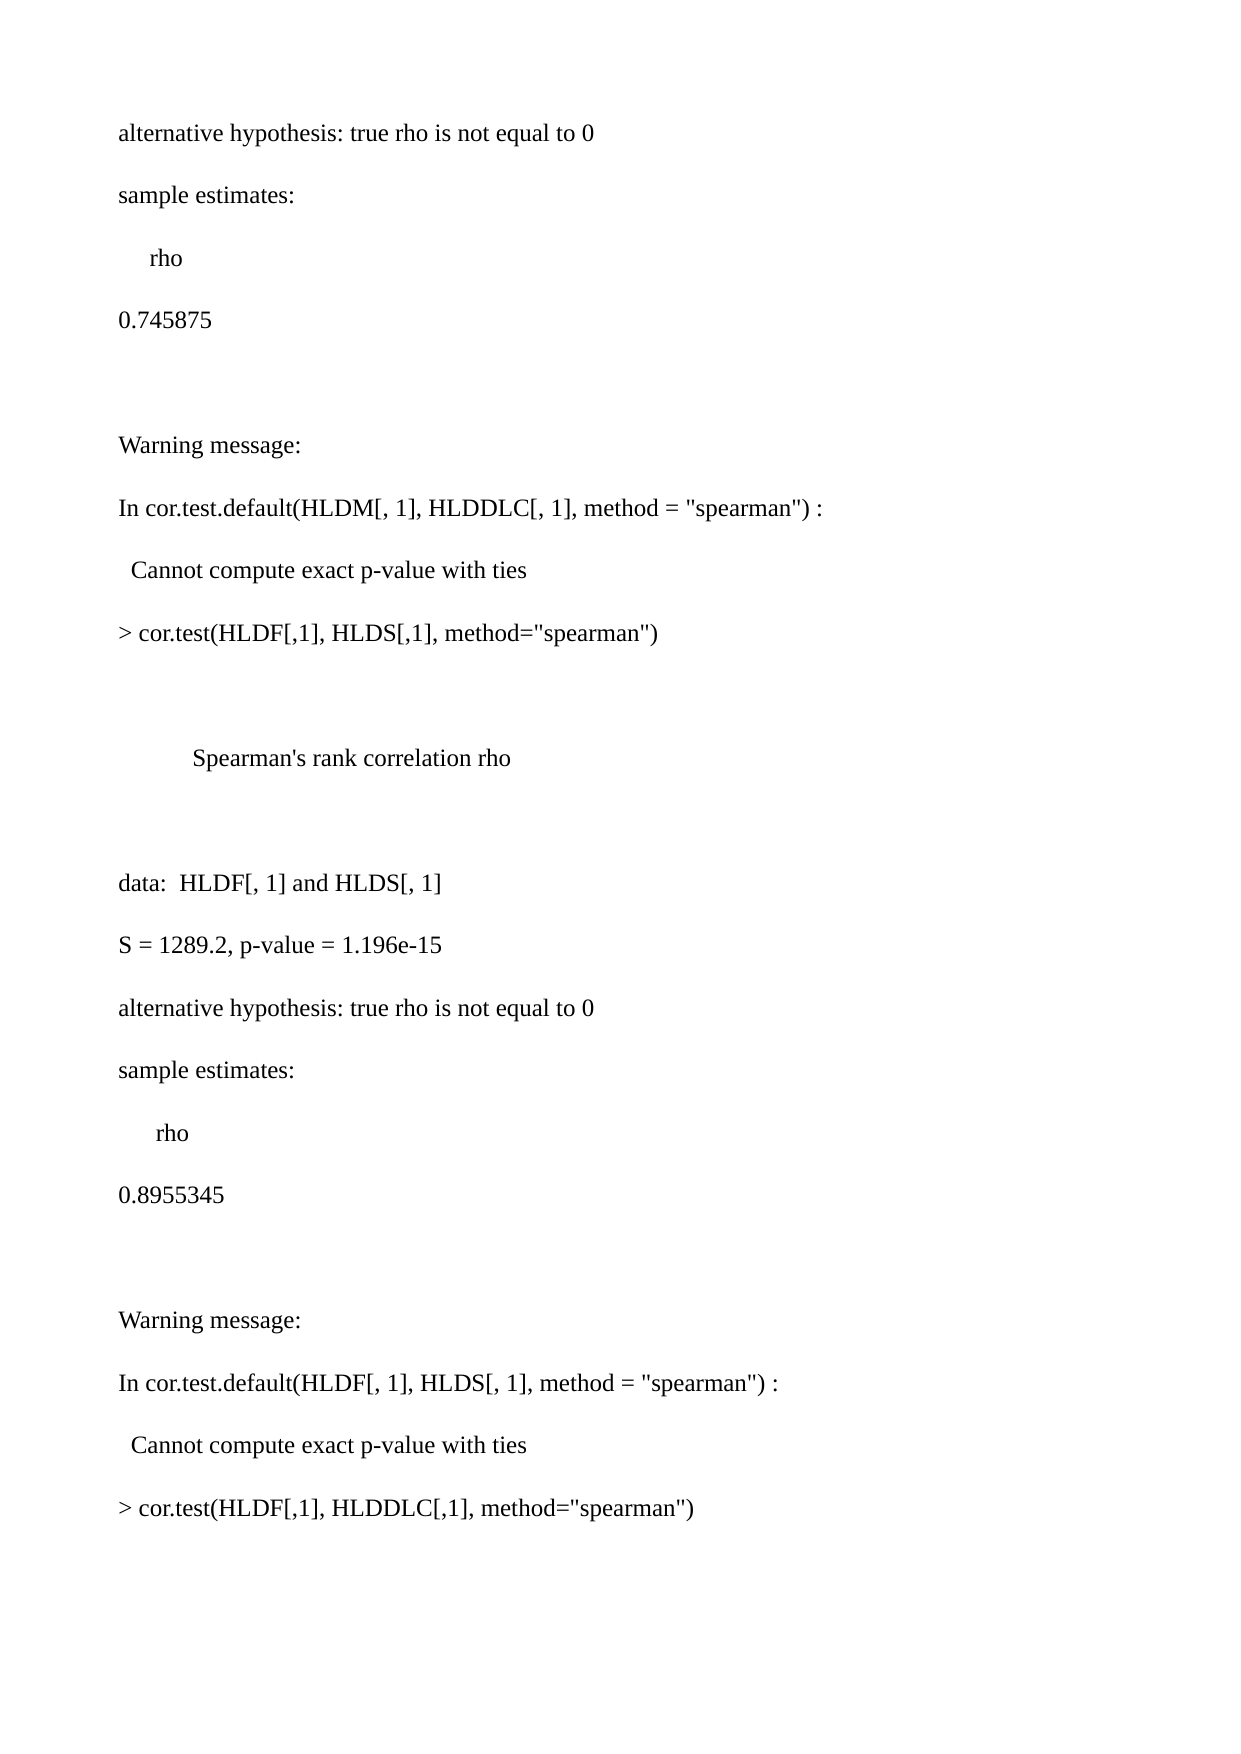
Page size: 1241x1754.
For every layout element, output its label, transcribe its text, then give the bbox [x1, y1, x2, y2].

text 0.745875 [118, 306, 1122, 334]
text > cor.test(HLDF[,1], HLDDLC[,1], method="spearman") [118, 1493, 1122, 1522]
text Cannot compute exact p-value with ties [118, 1431, 1122, 1459]
text data: HLDF[, 1] and HLDS[, 1] [118, 868, 1122, 897]
text In cor.test.default(HLDM[, 1], HLDDLC[, 1], method = "spearman") : [118, 493, 1122, 522]
text S = 1289.2, p-value = 1.196e-15 [118, 931, 1122, 959]
text rho [118, 243, 1122, 272]
text alternative hypothesis: true rho is not equal to 0 [118, 118, 1122, 147]
text rho [118, 1118, 1122, 1147]
text Warning message: [118, 431, 1122, 459]
text sample estimates: [118, 181, 1122, 209]
text In cor.test.default(HLDF[, 1], HLDS[, 1], method = "spearman") : [118, 1368, 1122, 1397]
text Warning message: [118, 1306, 1122, 1334]
text Spearman's rank correlation rho [118, 743, 1122, 772]
text 0.8955345 [118, 1181, 1122, 1209]
text sample estimates: [118, 1056, 1122, 1084]
text alternative hypothesis: true rho is not equal to 0 [118, 993, 1122, 1022]
text > cor.test(HLDF[,1], HLDS[,1], method="spearman") [118, 618, 1122, 647]
text Cannot compute exact p-value with ties [118, 556, 1122, 584]
